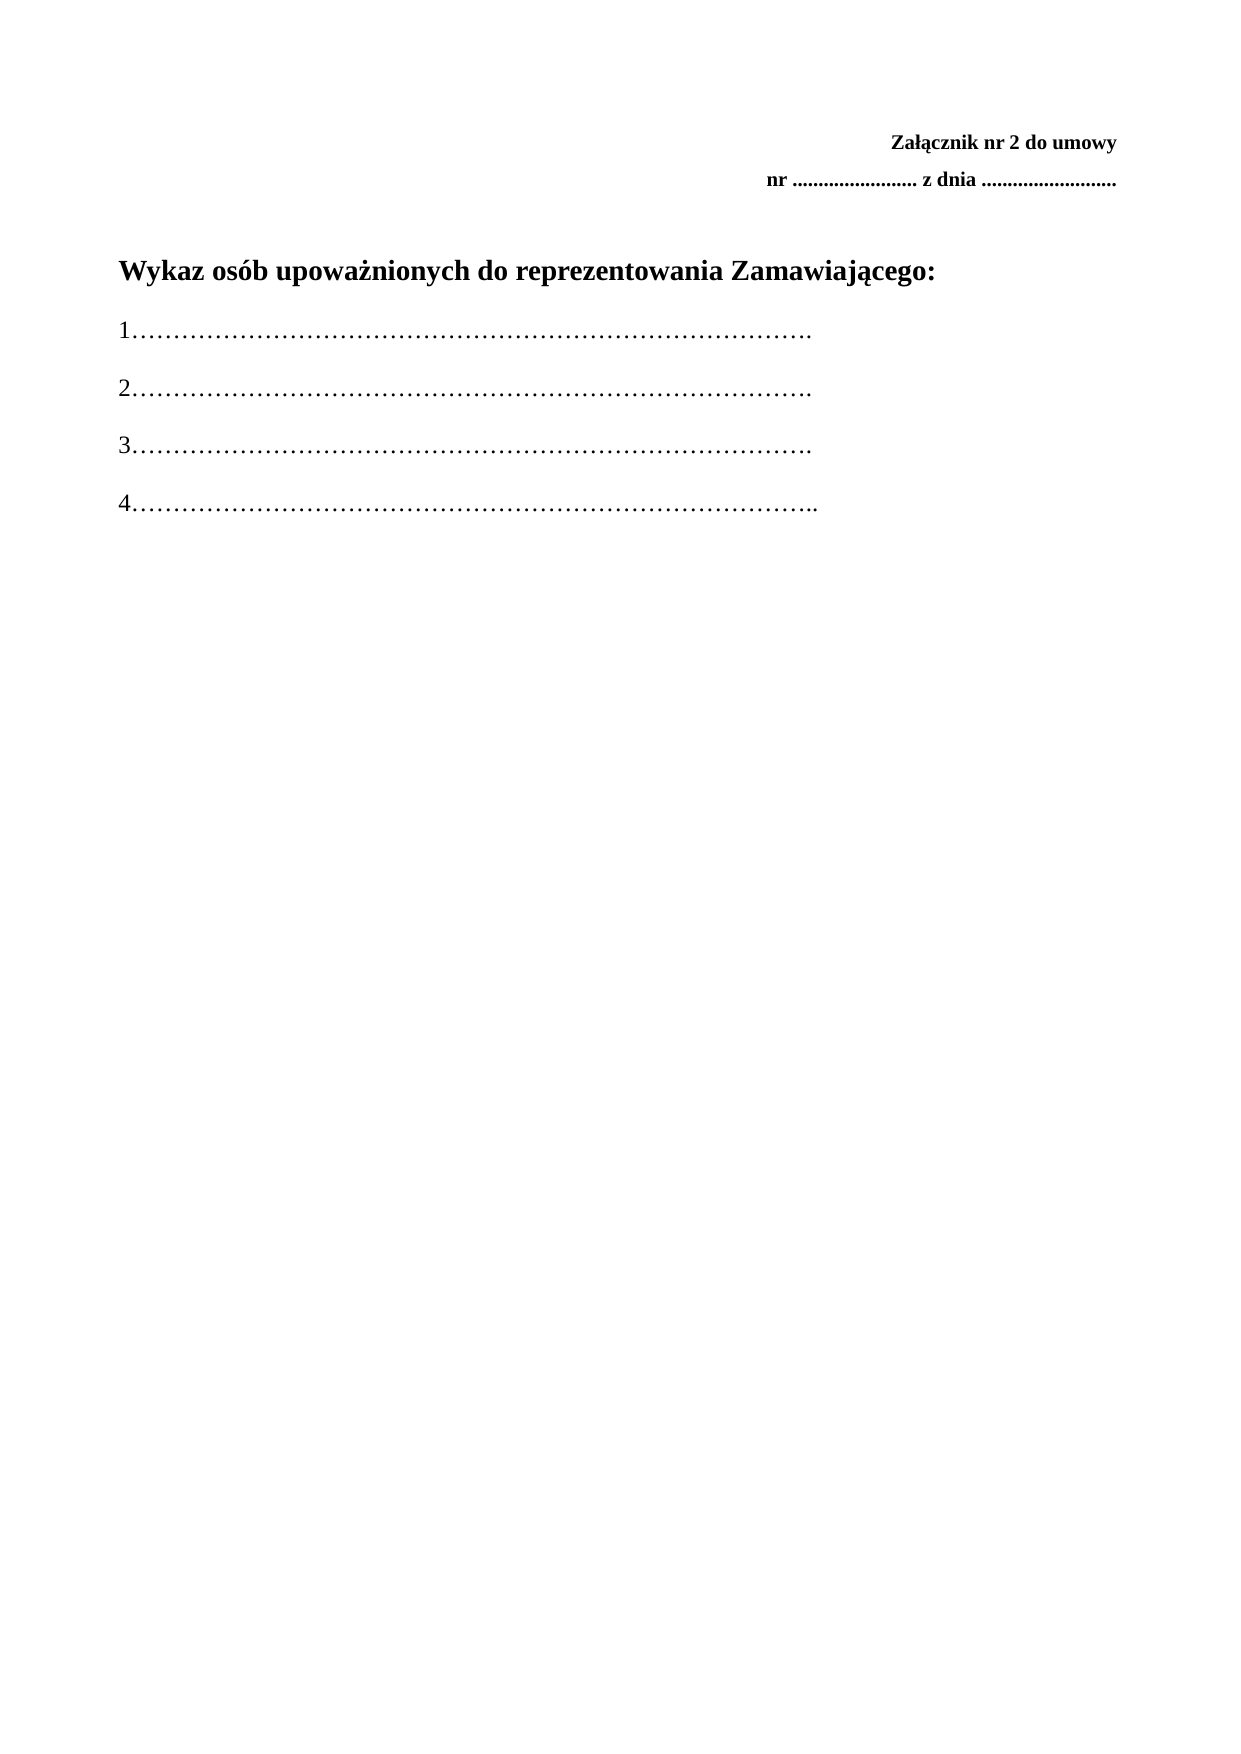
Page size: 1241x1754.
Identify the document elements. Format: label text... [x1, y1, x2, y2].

text 1………………………………………………………………………. [118, 316, 1122, 344]
text 2………………………………………………………………………. [118, 373, 1122, 402]
text Wykaz osób upoważnionych do reprezentowania Zamawiającego: [118, 253, 1122, 287]
text nr ........................ z dnia .......................... [118, 164, 1122, 192]
text 3………………………………………………………………………. [118, 431, 1122, 459]
text Załącznik nr 2 do umowy [118, 118, 1122, 158]
text 4……………………………………………………………………….. [118, 488, 1122, 517]
